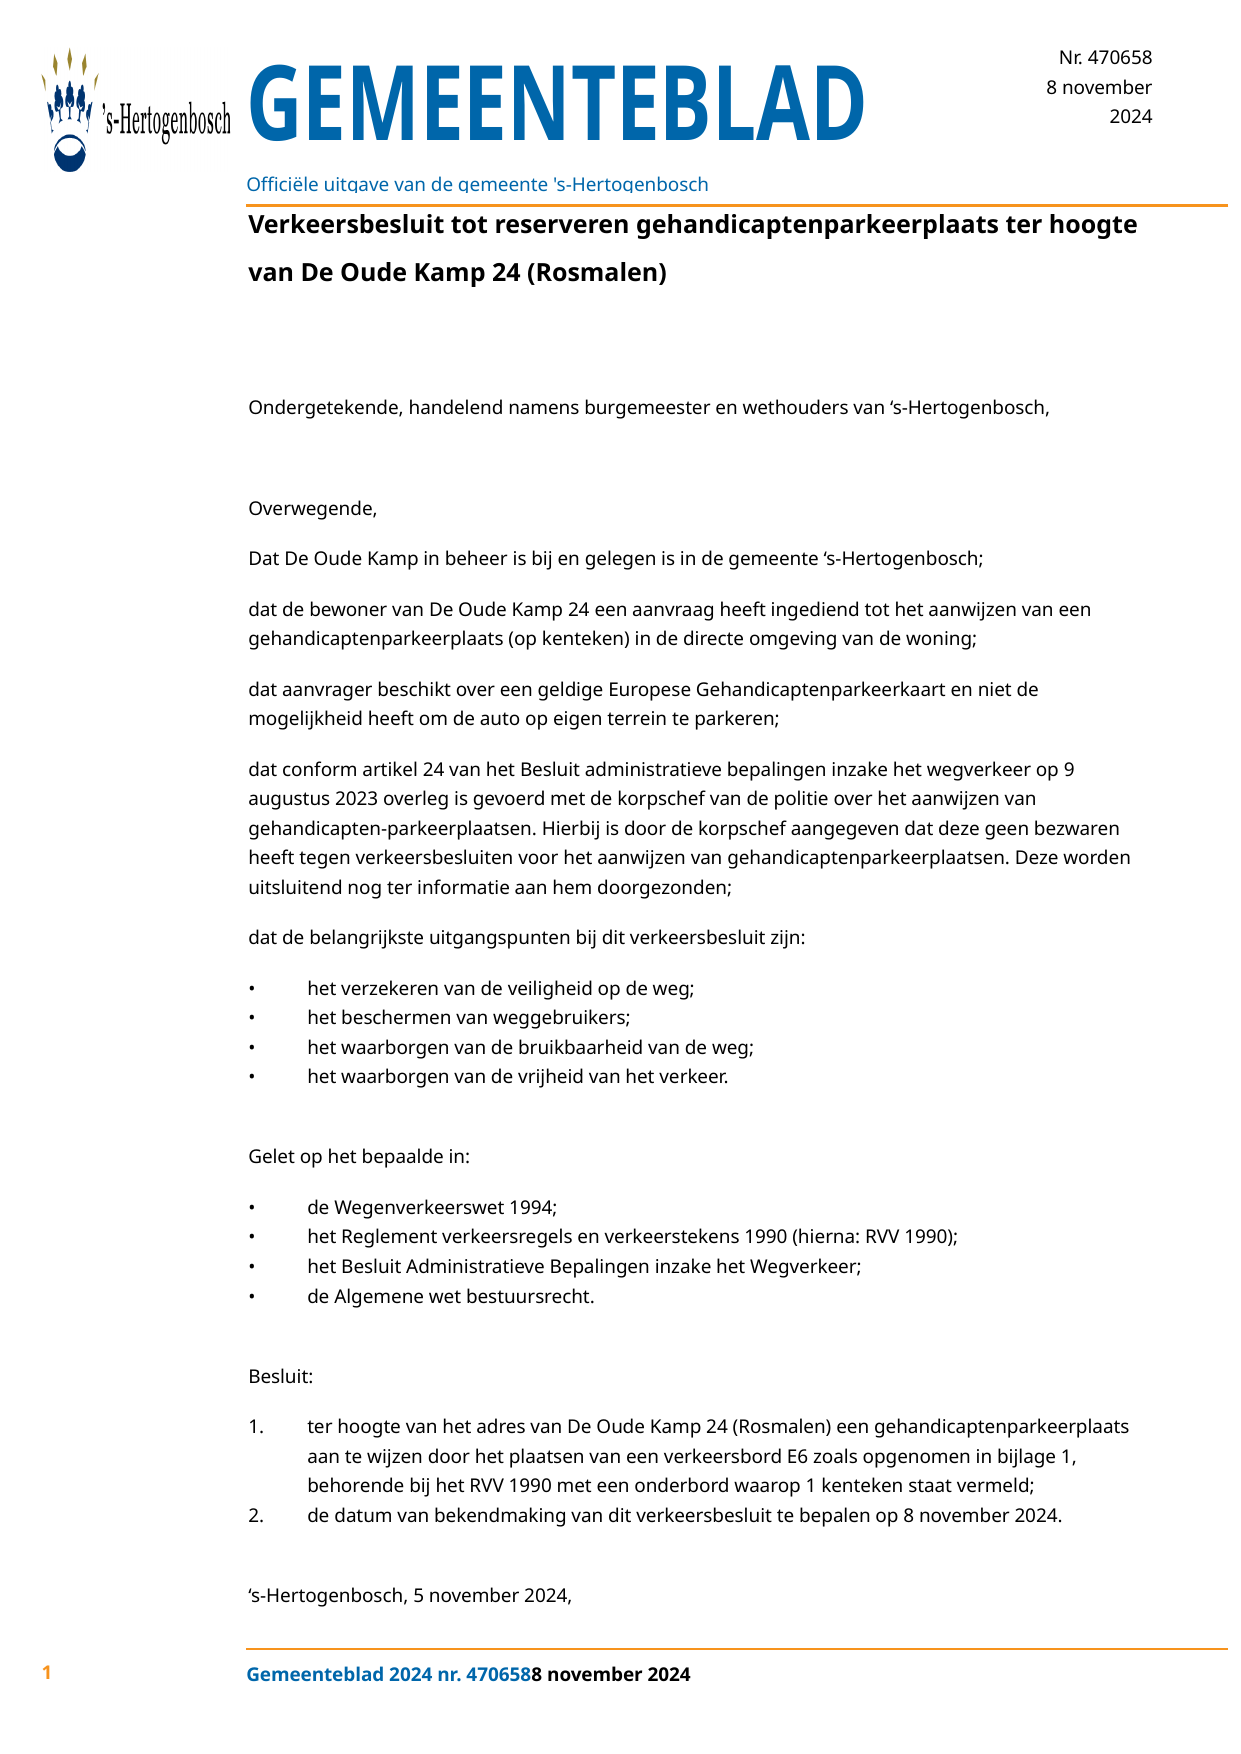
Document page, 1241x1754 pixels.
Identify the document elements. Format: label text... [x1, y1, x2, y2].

list het Reglement verkeersregels en verkeerstekens 1990 (hierna: RVV 1990); [248, 1224, 1152, 1249]
picture [41, 47, 231, 172]
text Verkeersbesluit tot reserveren gehandicaptenparkeerplaats ter hoogte van De Oude Kamp 24 (Rosmalen) [248, 207, 1152, 288]
text dat aanvrager beschikt over een geldige Europese Gehandicaptenparkeerkaart en niet de mogelijkheid heeft om de auto op eigen terrein te parkeren; [248, 676, 1152, 731]
text ‘s-Hertogenbosch, 5 november 2024, [248, 1582, 1152, 1608]
list de Wegenverkeerswet 1994; [248, 1194, 1152, 1220]
text Gelet op het bepaalde in: [248, 1144, 1152, 1169]
list het beschermen van weggebruikers; [248, 1004, 1152, 1030]
text Besluit: [248, 1363, 1152, 1388]
text Dat De Oude Kamp in beheer is bij en gelegen is in de gemeente ‘s-Hertogenbosch; [248, 545, 1152, 571]
text dat de bewoner van De Oude Kamp 24 een aanvraag heeft ingediend tot het aanwijzen van een gehandicaptenparkeerplaats (op kenteken) in de directe omgeving van de woning; [248, 596, 1152, 651]
list de datum van bekendmaking van dit verkeersbesluit te bepalen op 8 november 2024. [248, 1502, 1152, 1528]
text Overwegende, [248, 495, 1152, 521]
text dat conform artikel 24 van het Besluit administratieve bepalingen inzake het wegverkeer op 9 augustus 2023 overleg is gevoerd met de korpschef van de politie over het aanwijzen van gehandicapten-parkeerplaatsen. Hierbij is door de korpschef aangegeven dat deze geen bezwaren heeft tegen verkeersbesluiten voor het aanwijzen van gehandicaptenparkeerplaatsen. Deze worden uitsluitend nog ter informatie aan hem doorgezonden; [248, 756, 1152, 900]
list het waarborgen van de vrijheid van het verkeer. [248, 1064, 1152, 1089]
text Ondergetekende, handelend namens burgemeester en wethouders van ‘s-Hertogenbosch, [248, 394, 1152, 420]
list het Besluit Administratieve Bepalingen inzake het Wegverkeer; [248, 1253, 1152, 1279]
list de Algemene wet bestuursrecht. [248, 1283, 1152, 1308]
list het verzekeren van de veiligheid op de weg; [248, 975, 1152, 1001]
list het waarborgen van de bruikbaarheid van de weg; [248, 1034, 1152, 1060]
text dat de belangrijkste uitgangspunten bij dit verkeersbesluit zijn: [248, 924, 1152, 950]
list ter hoogte van het adres van De Oude Kamp 24 (Rosmalen) een gehandicaptenparkeerplaats aan te wijzen door het plaatsen van een verkeersbord E6 zoals opgenomen in bijlage 1, behorende bij het RVV 1990 met een onderbord waarop 1 kenteken staat vermeld; [248, 1413, 1152, 1498]
